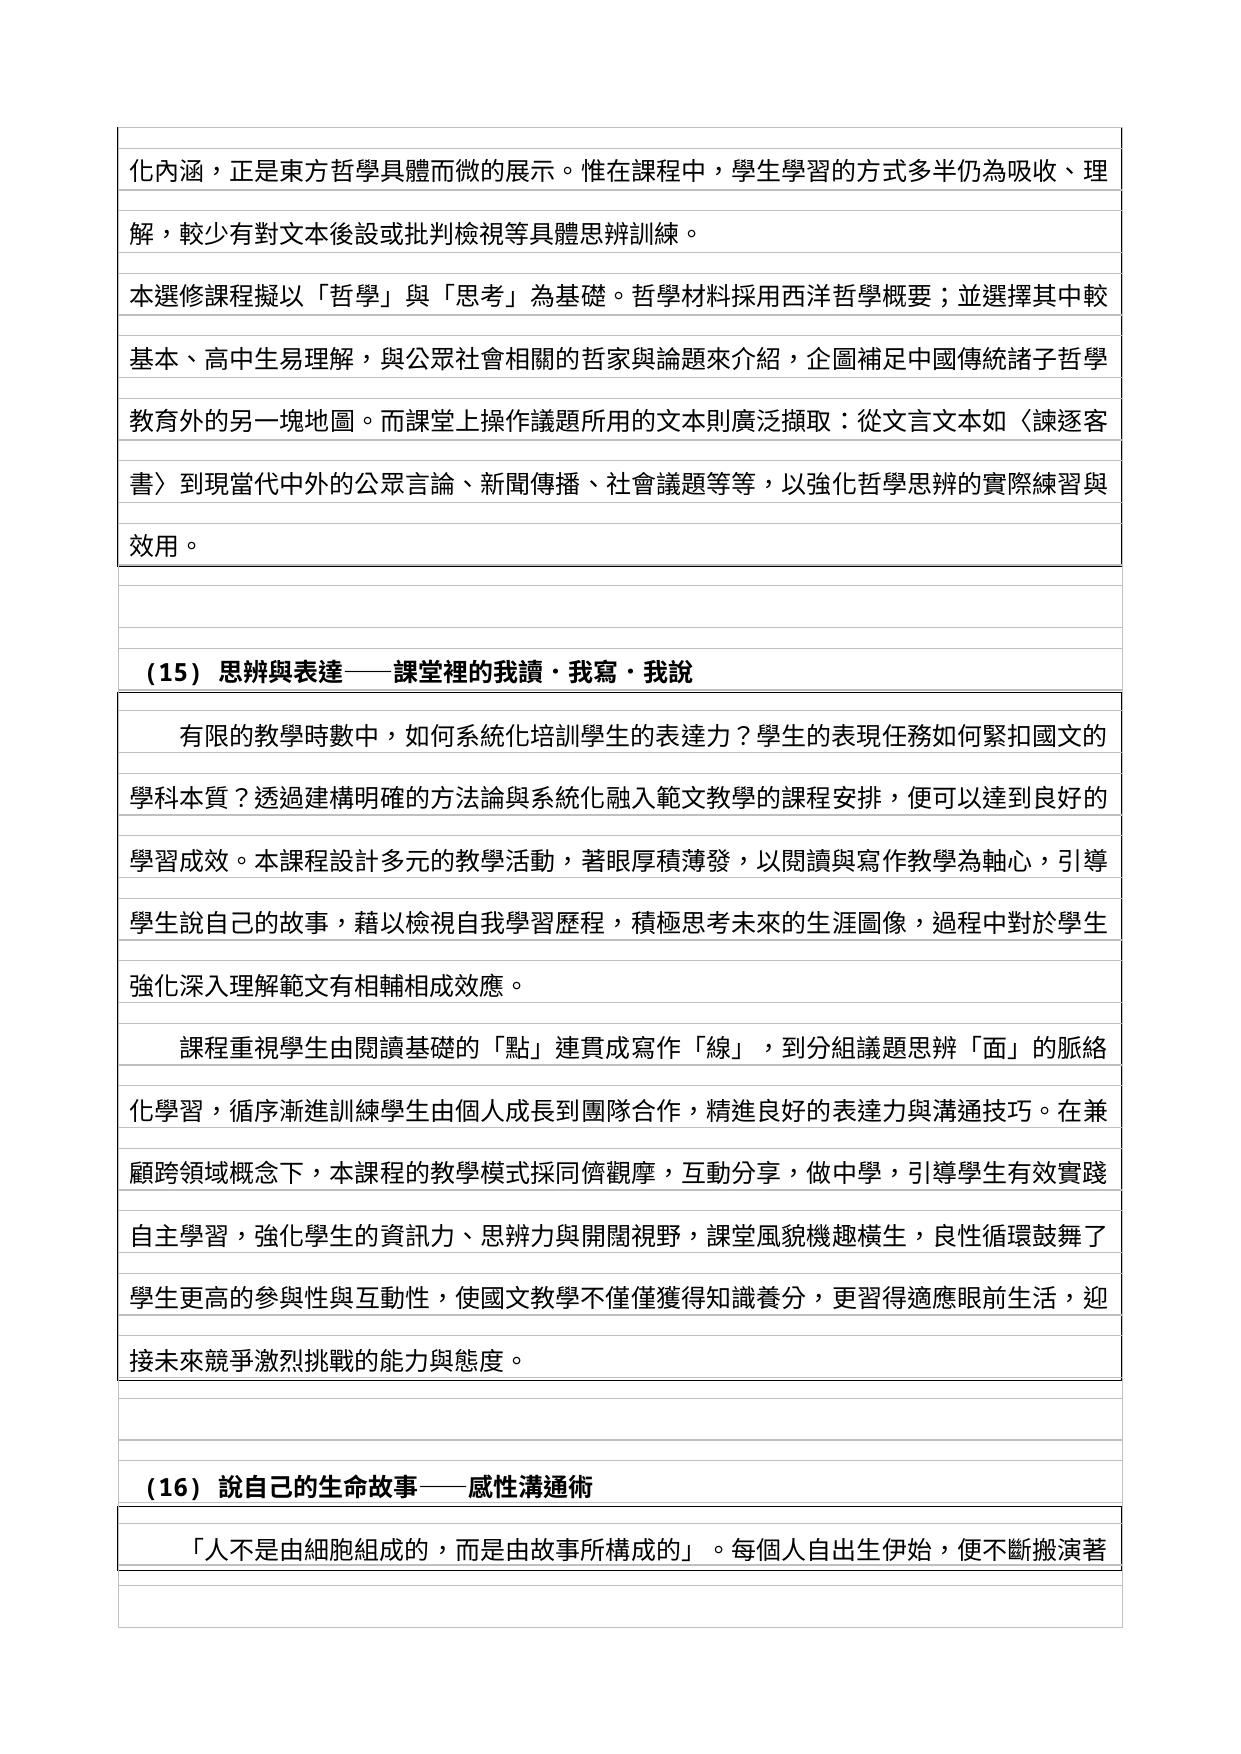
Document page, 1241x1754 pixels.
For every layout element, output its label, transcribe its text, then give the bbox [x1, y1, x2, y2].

table_header [119, 441, 1121, 460]
table_header 顧跨領域概念下，本課程的教學模式採同儕觀摩，互動分享，做中學，引導學生有效實踐 [119, 1149, 1121, 1189]
table_header 學生更高的參與性與互動性，使國文教學不僅僅獲得知識養分，更習得適應眼前生活，迎 [119, 1274, 1121, 1314]
table_header [119, 693, 1121, 710]
table_header 接未來競爭激烈挑戰的能力與態度。 [119, 1336, 1121, 1377]
table_header [119, 941, 1121, 960]
text (16) 說自己的生命故事——感性溝通術 [119, 1461, 1122, 1502]
table_header [119, 1066, 1121, 1085]
table_header [119, 253, 1121, 273]
table_header 課程重視學生由閱讀基礎的「點」連貫成寫作「線」，到分組議題思辨「面」的脈絡 [119, 1024, 1121, 1064]
table_header 教育外的另一塊地圖。而課堂上操作議題所用的文本則廣泛擷取：從文言文本如〈諫逐客 [119, 399, 1121, 439]
table_header [119, 503, 1121, 523]
table_header 解，較少有對文本後設或批判檢視等具體思辨訓練。 [119, 211, 1121, 252]
table_header [119, 1128, 1121, 1148]
table_header 化學習，循序漸進訓練學生由個人成長到團隊合作，精進良好的表達力與溝通技巧。在兼 [119, 1086, 1121, 1127]
table_header [119, 753, 1121, 773]
table_header 化內涵，正是東方哲學具體而微的展示。惟在課程中，學生學習的方式多半仍為吸收、理 [119, 149, 1121, 189]
text [119, 629, 1122, 648]
table_header [119, 816, 1121, 835]
table_header [119, 316, 1121, 335]
table_header [119, 1191, 1121, 1210]
table_header 強化深入理解範文有相輔相成效應。 [119, 961, 1121, 1002]
table_header 效用。 [119, 524, 1121, 564]
table_header 學習成效。本課程設計多元的教學活動，著眼厚積薄發，以閱讀與寫作教學為軸心，引導 [119, 836, 1121, 877]
table_header [119, 191, 1121, 210]
table_header [119, 878, 1121, 898]
table_header [119, 1003, 1121, 1023]
table_header [119, 378, 1121, 398]
table_header 基本、高中生易理解，與公眾社會相關的哲家與論題來介紹，企圖補足中國傳統諸子哲學 [119, 336, 1121, 377]
table_header 自主學習，強化學生的資訊力、思辨力與開闊視野，課堂風貌機趣橫生，良性循環鼓舞了 [119, 1211, 1121, 1252]
table_header 有限的教學時數中，如何系統化培訓學生的表達力？學生的表現任務如何緊扣國文的 [119, 711, 1121, 752]
table_header [119, 1316, 1121, 1335]
text [119, 1444, 1122, 1460]
table_header 書〉到現當代中外的公眾言論、新聞傳播、社會議題等等，以強化哲學思辨的實際練習與 [119, 461, 1121, 502]
table_header 學科本質？透過建構明確的方法論與系統化融入範文教學的課程安排，便可以達到良好的 [119, 774, 1121, 814]
table_header 學生說自己的故事，藉以檢視自我學習歷程，積極思考未來的生涯圖像，過程中對於學生 [119, 899, 1121, 939]
table_header 本選修課程擬以「哲學」與「思考」為基礎。哲學材料採用西洋哲學概要；並選擇其中較 [119, 274, 1121, 314]
table_header [119, 1253, 1121, 1273]
text (15) 思辨與表達——課堂裡的我讀．我寫．我說 [119, 649, 1122, 689]
table_header [119, 128, 1121, 148]
